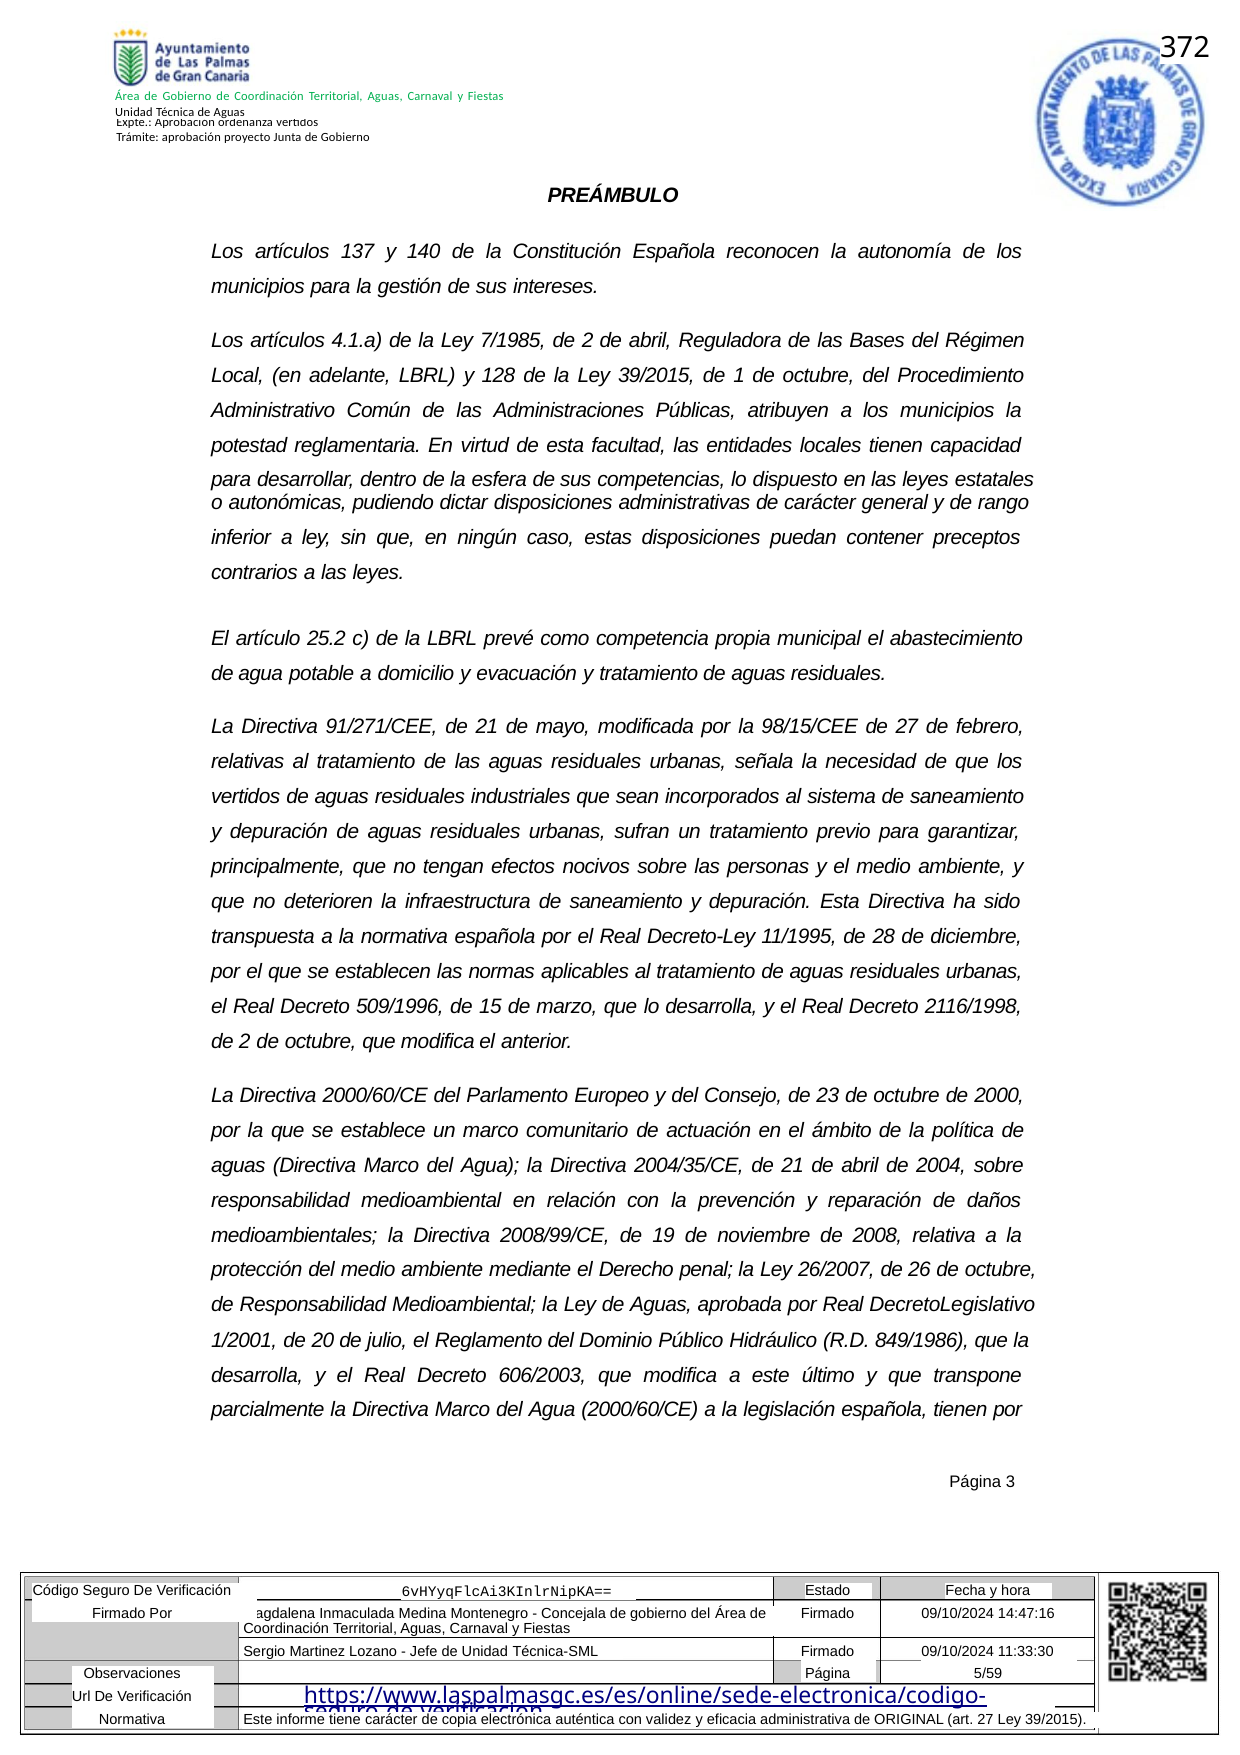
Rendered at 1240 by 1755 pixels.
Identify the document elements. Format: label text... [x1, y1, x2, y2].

text de 2 de octubre, que modifica el anterior. [211, 1030, 1040, 1053]
text relativas al tratamiento de las aguas residuales urbanas, señala la necesidad de que los [211, 751, 1040, 773]
text La Directiva 2000/60/CE del Parlamento Europeo y del Consejo, de 23 de octubre de 2000, [211, 1084, 1040, 1107]
text por el que se establecen las normas aplicables al tratamiento de aguas residuales urbanas, [211, 960, 1040, 983]
text Administrativo Común de las Administraciones Públicas, atribuyen a los municipios la [211, 399, 1040, 422]
text protección del medio ambiente mediante el Derecho penal; la Ley 26/2007, de 26 de octubre, [211, 1259, 1040, 1281]
text La Directiva 91/271/CEE, de 21 de mayo, modificada por la 98/15/CEE de 27 de febrero, [211, 716, 1040, 738]
text https://www.laspalmasgc.es/es/online/sede-electronica/codigo-seguro-de-verificacion [338, 1690, 468, 1705]
text de agua potable a domicilio y evacuación y tratamiento de aguas residuales. [211, 662, 1039, 685]
text responsabilidad medioambiental en relación con la prevención y reparación de daños [211, 1189, 1040, 1212]
text aguas (Directiva Marco del Agua); la Directiva 2004/35/CE, de 21 de abril de 2004, sobre [211, 1154, 1040, 1177]
text para desarrollar, dentro de la esfera de sus competencias, lo dispuesto en las leyes estatales [211, 469, 1040, 491]
text Fecha y hora [945, 1583, 1052, 1599]
text Firmado [801, 1606, 876, 1622]
text vertidos de aguas residuales industriales que sean incorporados al sistema de saneamiento [211, 786, 1040, 808]
text Observaciones [83, 1666, 214, 1682]
text Expte.: Aprobación ordenanza vertidos [116, 119, 344, 129]
text Magdalena Inmaculada Medina Montenegro - Concejala de gobierno del Área de [257, 1606, 791, 1622]
text Firmado [801, 1643, 876, 1659]
text Unidad Técnica de Aguas [115, 103, 530, 119]
text Área de Gobierno de Coordinación Territorial, Aguas, Carnaval y Fiestas [115, 88, 530, 103]
text 5/59 [974, 1666, 1077, 1682]
text 09/10/2024 11:33:30 [921, 1643, 1077, 1659]
text el Real Decreto 509/1996, de 15 de marzo, que lo desarrolla, y el Real Decreto 2116/1998, [211, 995, 1040, 1018]
text Página [805, 1666, 876, 1682]
text inferior a ley, sin que, en ningún caso, estas disposiciones puedan contener preceptos [211, 526, 1040, 549]
text por la que se establece un marco comunitario de actuación en el ámbito de la política de [211, 1119, 1040, 1142]
text Local, (en adelante, LBRL) y 128 de la Ley 39/2015, de 1 de octubre, del Procedimiento [211, 364, 1040, 387]
text El artículo 25.2 c) de la LBRL prevé como competencia propia municipal el abastecimiento [211, 627, 1039, 650]
text contrarios a las leyes. [211, 561, 1040, 584]
text de Responsabilidad Medioambiental; la Ley de Aguas, aprobada por Real DecretoLegislativo [211, 1294, 1040, 1316]
text Sergio Martinez Lozano - Jefe de Unidad Técnica-SML [243, 1643, 623, 1659]
text 372 [1160, 31, 1233, 64]
text desarrolla, y el Real Decreto 606/2003, que modifica a este último y que transpone [211, 1364, 1040, 1387]
text medioambientales; la Directiva 2008/99/CE, de 19 de noviembre de 2008, relativa a la [211, 1224, 1040, 1247]
text 1/2001, de 20 de julio, el Reglamento del Dominio Público Hidráulico (R.D. 849/1986), que la [211, 1329, 1040, 1352]
text https://www.laspalmasgc.es/es/online/sede-electronica/codigo-seguro-de-verificacion [556, 1690, 960, 1705]
text potestad reglamentaria. En virtud de esta facultad, las entidades locales tienen capacidad [211, 434, 1040, 457]
text https://www.laspalmasgc.es/es/online/sede-electronica/codigo-seguro-de-verificacion [540, 1690, 1055, 1712]
text transpuesta a la normativa española por el Real Decreto-Ley 11/1995, de 28 de diciembre, [211, 925, 1040, 948]
text Los artículos 137 y 140 de la Constitución Española reconocen la autonomía de los [211, 241, 1039, 263]
text parcialmente la Directiva Marco del Agua (2000/60/CE) a la legislación española, tienen por [211, 1399, 1040, 1421]
text que no deterioren la infraestructura de saneamiento y depuración. Esta Directiva ha sido [211, 890, 1040, 913]
text Los artículos 4.1.a) de la Ley 7/1985, de 2 de abril, Reguladora de las Bases del Régimen [211, 329, 1040, 352]
text Código Seguro De Verificación [32, 1583, 257, 1599]
text o autonómicas, pudiendo dictar disposiciones administrativas de carácter general y de rango [211, 491, 1040, 514]
text Firmado Por [92, 1606, 257, 1622]
text Estado [805, 1583, 872, 1599]
text Trámite: aprobación proyecto Junta de Gobierno [116, 129, 397, 145]
text PREÁMBULO [547, 184, 703, 207]
text Normativa [99, 1712, 214, 1728]
text principalmente, que no tengan efectos nocivos sobre las personas y el medio ambiente, y [211, 856, 1040, 878]
text 6vHYyqFlcAi3KInlrNipKA== [401, 1584, 636, 1600]
text municipios para la gestión de sus intereses. [211, 276, 1039, 298]
text Este informe tiene carácter de copia electrónica auténtica con validez y eficacia administrativa de ORIGINAL (art. 27 Ley 39/2015). [243, 1712, 1113, 1728]
text y depuración de aguas residuales urbanas, sufran un tratamiento previo para garantizar, [211, 821, 1040, 843]
text Página 3 [949, 1472, 1040, 1491]
text Url De Verificación [72, 1689, 214, 1705]
text 09/10/2024 14:47:16 [921, 1606, 1077, 1622]
text Coordinación Territorial, Aguas, Carnaval y Fiestas [243, 1622, 791, 1636]
